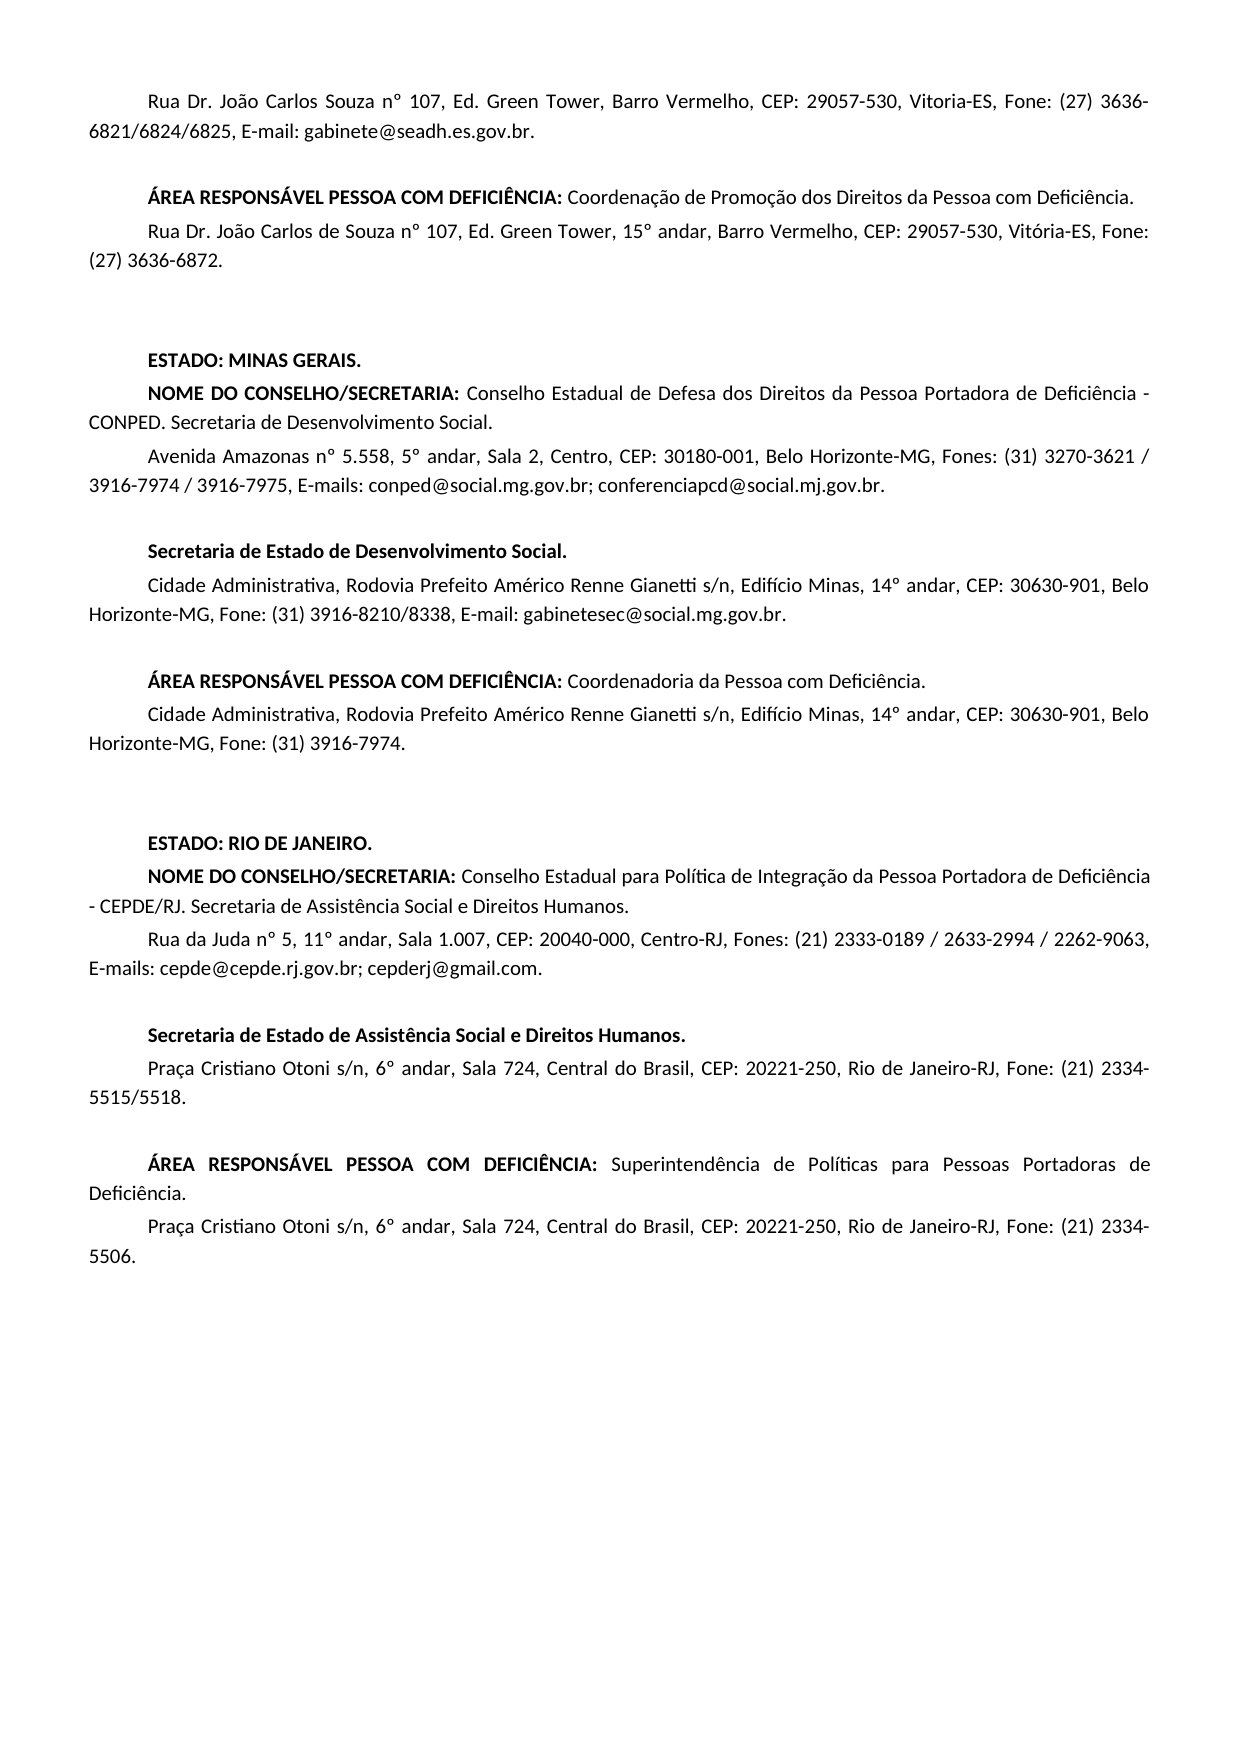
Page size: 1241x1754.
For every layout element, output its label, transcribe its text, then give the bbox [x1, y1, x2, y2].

text Rua da Juda nº 5, 11º andar, Sala 1.007, CEP: 20040-000, Centro-RJ, Fones: (21) 2333-0189 / 2633-2994 / 2262-9063, E-mails: cepde@cepde.rj.gov.br; cepderj@gmail.com. [89, 926, 1152, 981]
text Secretaria de Estado de Desenvolvimento Social. [89, 539, 1152, 564]
text Avenida Amazonas nº 5.558, 5º andar, Sala 2, Centro, CEP: 30180-001, Belo Horizonte-MG, Fones: (31) 3270-3621 / 3916-7974 / 3916-7975, E-mails: conped@social.mg.gov.br; conferenciapcd@social.mj.gov.br. [89, 443, 1152, 497]
text Rua Dr. João Carlos de Souza nº 107, Ed. Green Tower, 15º andar, Barro Vermelho, CEP: 29057-530, Vitória-ES, Fone: (27) 3636-6872. [89, 218, 1152, 272]
text ESTADO: MINAS GERAIS. [89, 347, 1152, 372]
text NOME DO CONSELHO/SECRETARIA: Conselho Estadual para Política de Integração da Pessoa Portadora de Deficiência - CEPDE/RJ. Secretaria de Assistência Social e Direitos Humanos. [89, 864, 1152, 918]
text ÁREA RESPONSÁVEL PESSOA COM DEFICIÊNCIA: Coordenadoria da Pessoa com Deficiência. [89, 668, 1152, 693]
text NOME DO CONSELHO/SECRETARIA: Conselho Estadual de Defesa dos Direitos da Pessoa Portadora de Deficiência - CONPED. Secretaria de Desenvolvimento Social. [89, 380, 1152, 435]
text ESTADO: RIO DE JANEIRO. [89, 830, 1152, 856]
text Praça Cristiano Otoni s/n, 6º andar, Sala 724, Central do Brasil, CEP: 20221-250, Rio de Janeiro-RJ, Fone: (21) 2334-5515/5518. [89, 1055, 1152, 1110]
text Praça Cristiano Otoni s/n, 6º andar, Sala 724, Central do Brasil, CEP: 20221-250, Rio de Janeiro-RJ, Fone: (21) 2334-5506. [89, 1214, 1152, 1268]
text ÁREA RESPONSÁVEL PESSOA COM DEFICIÊNCIA: Coordenação de Promoção dos Direitos da Pessoa com Deficiência. [89, 184, 1152, 210]
text Secretaria de Estado de Assistência Social e Direitos Humanos. [89, 1022, 1152, 1047]
text Cidade Administrativa, Rodovia Prefeito Américo Renne Gianetti s/n, Edifício Minas, 14º andar, CEP: 30630-901, Belo Horizonte-MG, Fone: (31) 3916-8210/8338, E-mail: gabinetesec@social.mg.gov.br. [89, 572, 1152, 627]
text ÁREA RESPONSÁVEL PESSOA COM DEFICIÊNCIA: Superintendência de Políticas para Pessoas Portadoras de Deficiência. [89, 1151, 1152, 1206]
text Rua Dr. João Carlos Souza nº 107, Ed. Green Tower, Barro Vermelho, CEP: 29057-530, Vitoria-ES, Fone: (27) 3636-6821/6824/6825, E-mail: gabinete@seadh.es.gov.br. [89, 89, 1152, 143]
text Cidade Administrativa, Rodovia Prefeito Américo Renne Gianetti s/n, Edifício Minas, 14º andar, CEP: 30630-901, Belo Horizonte-MG, Fone: (31) 3916-7974. [89, 701, 1152, 756]
